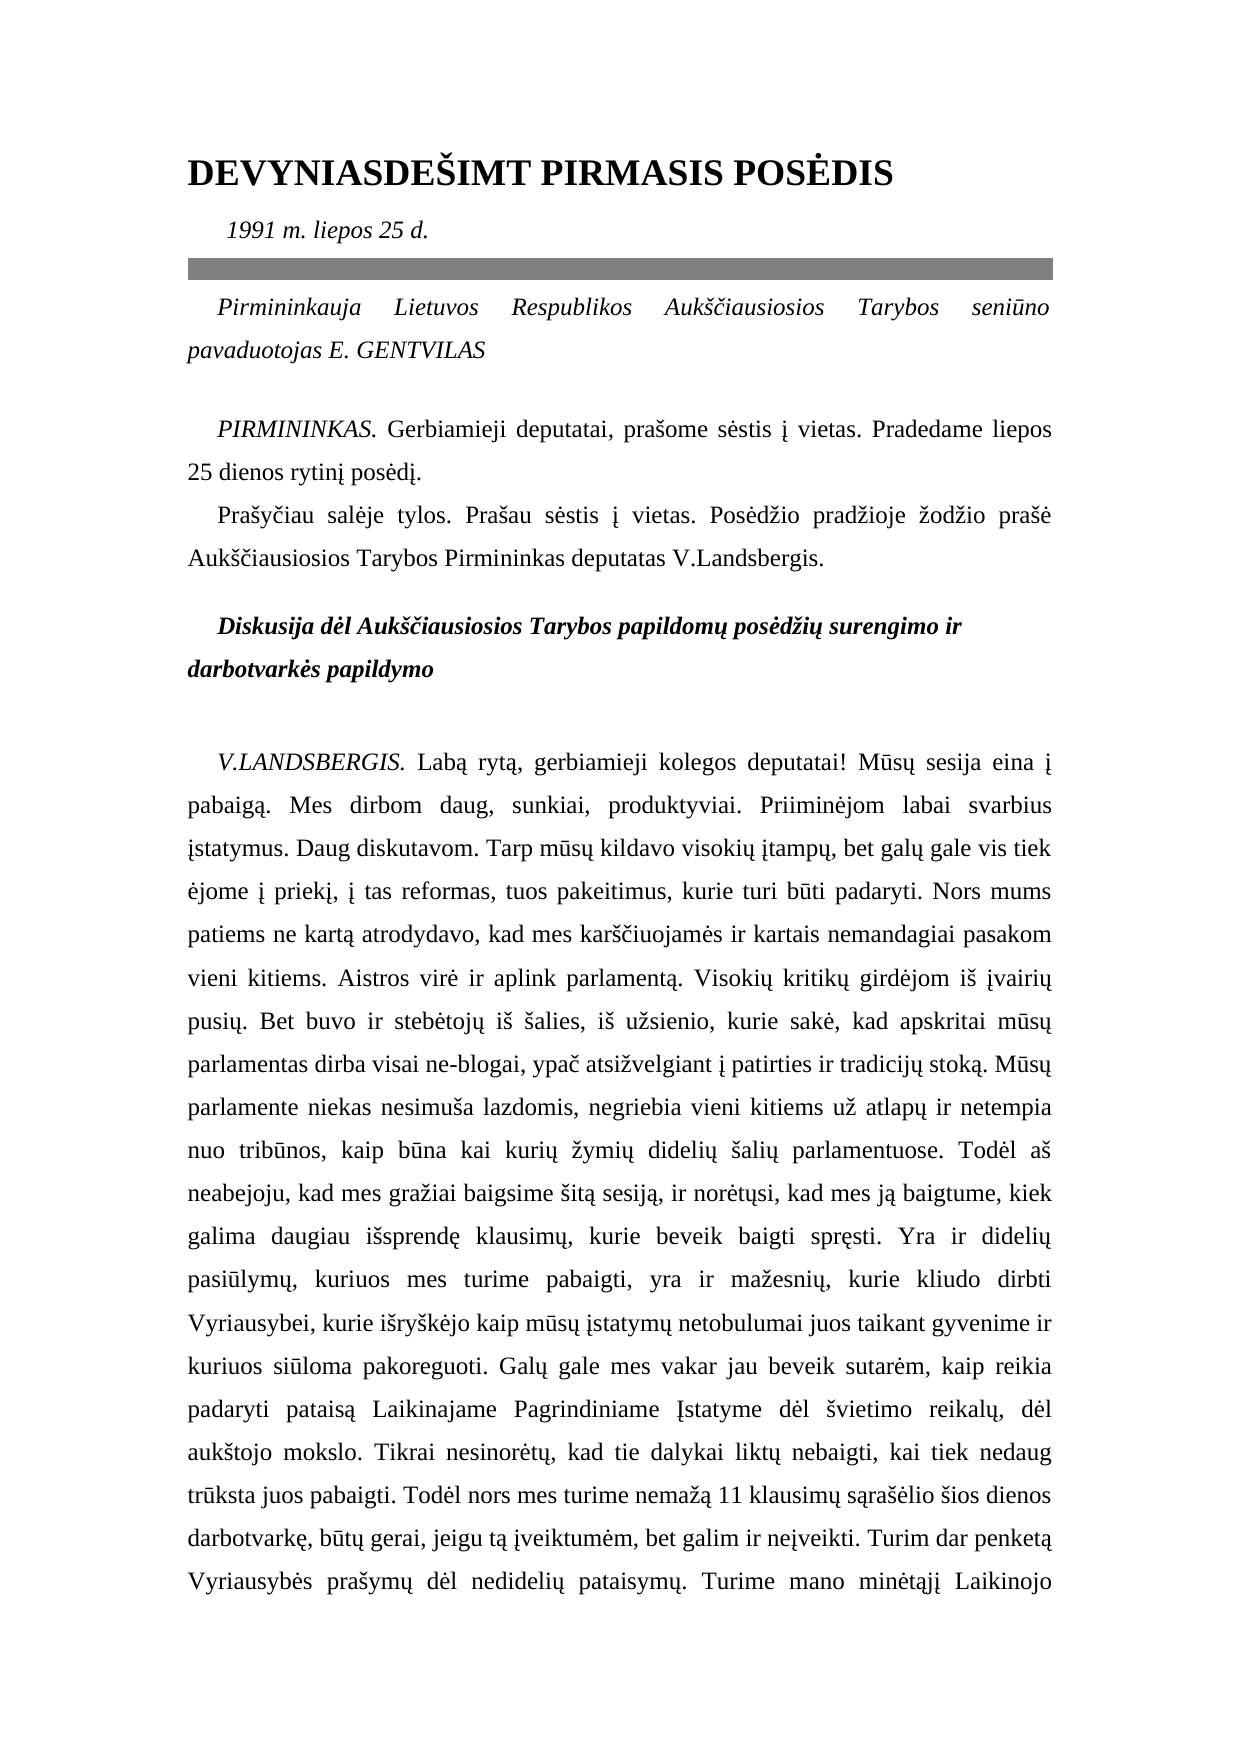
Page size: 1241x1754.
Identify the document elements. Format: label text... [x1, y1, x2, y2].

subtitle 1991 m. liepos 25 d. [187, 215, 1053, 243]
text Prašyčiau salėje tylos. Prašau sėstis į vietas. Posėdžio pradžioje žodžio prašė Aukščiausiosios Tarybos Pirmininkas deputatas V.Landsbergis. [187, 500, 1053, 572]
text DEVYNIASDEŠIMT PIRMASIS POSĖDIS [187, 150, 1053, 193]
text PIRMININKAS. Gerbiamieji deputatai, prašome sėstis į vietas. Pradedame liepos 25 dienos rytinį posėdį. [187, 414, 1053, 486]
text Pirmininkauja Lietuvos Respublikos Aukščiausiosios Tarybos seniūno pavaduotojas E. GENTVILAS [187, 292, 1053, 363]
subtitle Diskusija dėl Aukščiausiosios Tarybos papildomų posėdžių surengimo ir darbotvarkės papildymo [187, 611, 1053, 683]
text V.LANDSBERGIS. Labą rytą, gerbiamieji kolegos deputatai! Mūsų sesija eina į pabaigą. Mes dirbom daug, sunkiai, produktyviai. Priiminėjom labai svarbius įstatymus. Daug diskutavom. Tarp mūsų kildavo visokių įtampų, bet galų gale vis tiek ėjome į priekį, į tas reformas, tuos pakeitimus, kurie turi būti padaryti. Nors mums patiems ne kartą atrodydavo, kad mes karščiuojamės ir kartais nemandagiai pasakom vieni kitiems. Aistros virė ir aplink parlamentą. Visokių kritikų girdėjom iš įvairių pusių. Bet buvo ir stebėtojų iš šalies, iš užsienio, kurie sakė, kad apskritai mūsų parlamentas dirba visai ne-blogai, ypač atsižvelgiant į patirties ir tradicijų stoką. Mūsų parlamente niekas nesimuša lazdomis, negriebia vieni kitiems už atlapų ir netempia nuo tribūnos, kaip būna kai kurių žymių didelių šalių parlamentuose. Todėl aš neabejoju, kad mes gražiai baigsime šitą sesiją, ir norėtųsi, kad mes ją baigtume, kiek galima daugiau išsprendę klausimų, kurie beveik baigti spręsti. Yra ir didelių pasiūlymų, kuriuos mes turime pabaigti, yra ir mažesnių, kurie kliudo dirbti Vyriausybei, kurie išryškėjo kaip mūsų įstatymų netobulumai juos taikant gyvenime ir kuriuos siūloma pakoreguoti. Galų gale mes vakar jau beveik sutarėm, kaip reikia padaryti pataisą Laikinajame Pagrindiniame Įstatyme dėl švietimo reikalų, dėl aukštojo mokslo. Tikrai nesinorėtų, kad tie dalykai liktų nebaigti, kai tiek nedaug trūksta juos pabaigti. Todėl nors mes turime nemažą 11 klausimų sąrašėlio šios dienos darbotvarkę, būtų gerai, jeigu tą įveiktumėm, bet galim ir neįveikti. Turim dar penketą Vyriausybės prašymų dėl nedidelių pataisymų. Turime mano minėtąjį Laikinojo [187, 747, 1053, 1595]
